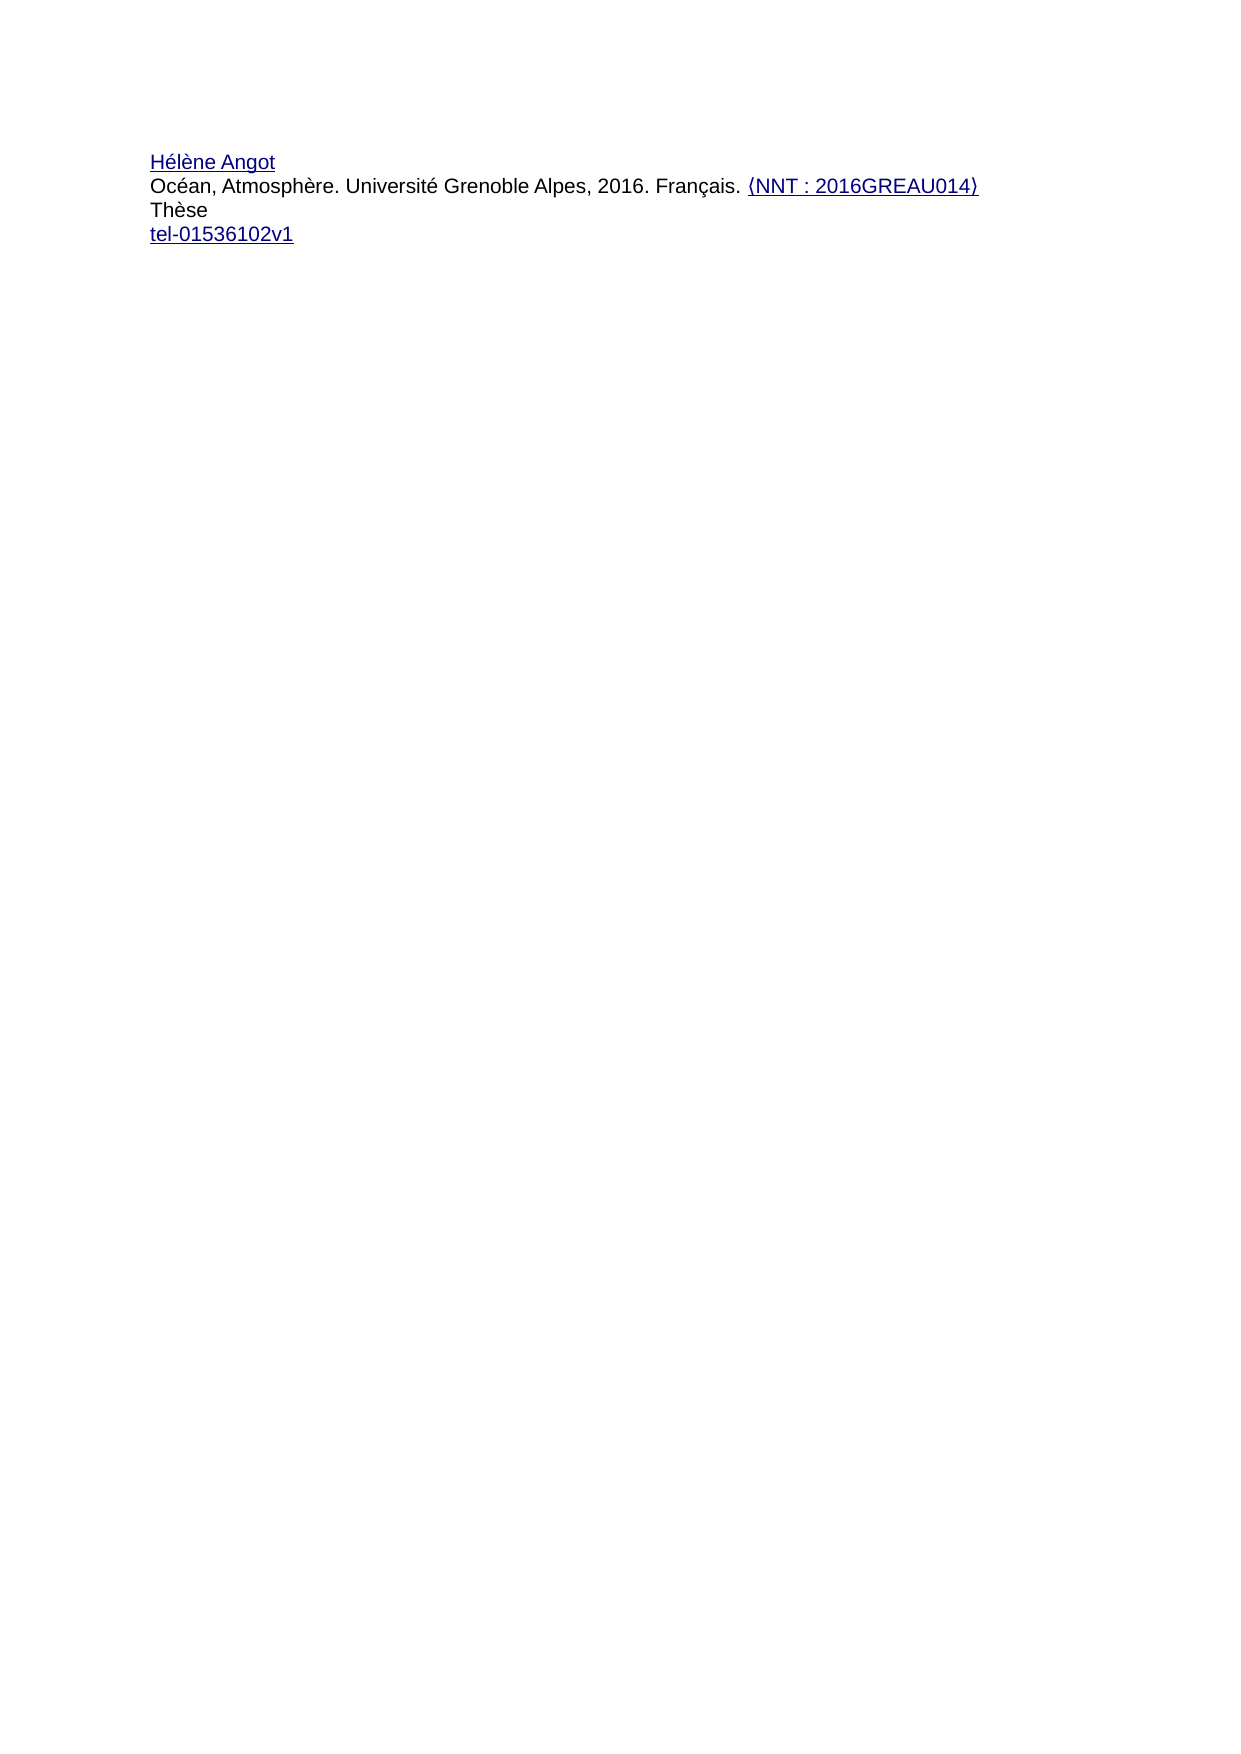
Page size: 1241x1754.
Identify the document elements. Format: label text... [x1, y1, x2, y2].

table_header Hélène Angot Océan, Atmosphère. Université Grenoble Alpes, 2016. Français. ⟨NNT : 2016GREAU014⟩ Thèse tel-01536102v1 [150, 150, 1090, 246]
